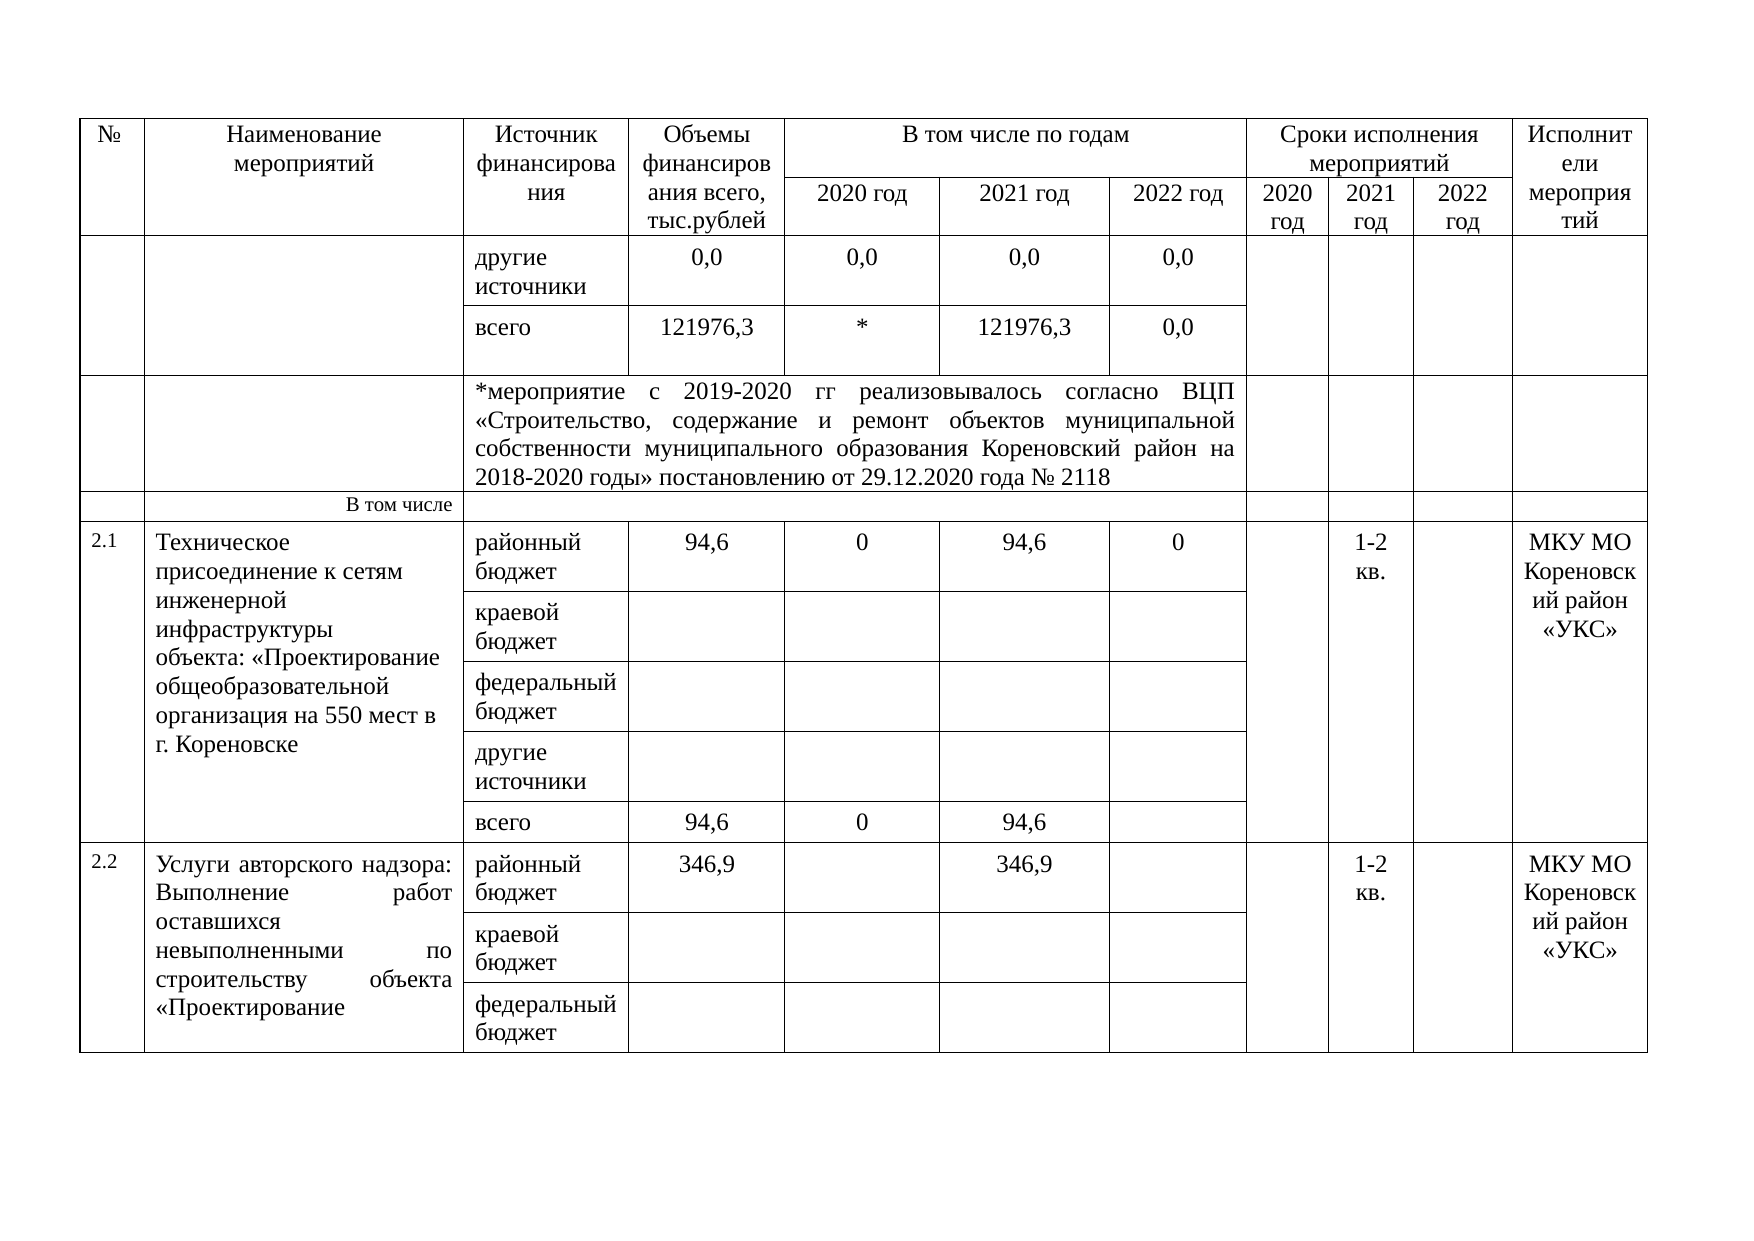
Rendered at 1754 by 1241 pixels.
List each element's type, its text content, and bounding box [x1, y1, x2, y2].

table_cell 2.1 [81, 522, 144, 842]
table_cell другие источники [464, 236, 628, 305]
table_cell [629, 913, 784, 982]
table_cell [1110, 913, 1246, 982]
table_cell всего [464, 802, 628, 842]
table_cell [1110, 802, 1246, 842]
table_cell [1247, 492, 1328, 521]
table_header Наименование мероприятий [145, 119, 463, 235]
table_cell 0,0 [1110, 306, 1246, 375]
table_cell [1414, 492, 1512, 521]
table_cell 0 [785, 802, 939, 842]
table_cell МКУ МО Кореновский район «УКС» [1513, 843, 1647, 1052]
table_cell 2020 год [1247, 178, 1328, 235]
table_cell федеральный бюджет [464, 662, 628, 731]
table_header Источник финансирования [464, 119, 628, 235]
table_cell федеральный бюджет [464, 983, 628, 1052]
table_cell районный бюджет [464, 843, 628, 912]
table_cell В том числе [145, 492, 463, 521]
table_cell 2022 год [1414, 178, 1512, 235]
table_cell [785, 843, 939, 912]
table_cell 94,6 [629, 802, 784, 842]
table_cell [940, 592, 1109, 661]
table_cell Техническое присоединение к сетям инженерной инфраструктуры объекта: «Проектирование общеобразовательной организация на 550 мест в г. Кореновске [145, 522, 463, 842]
table_cell 121976,3 [629, 306, 784, 375]
table_cell 94,6 [940, 522, 1109, 591]
table_cell [629, 592, 784, 661]
table_cell [629, 983, 784, 1052]
table_cell 121976,3 [940, 306, 1109, 375]
table_cell МКУ МО Кореновский район «УКС» [1513, 236, 1647, 375]
table_cell 94,6 [940, 802, 1109, 842]
table_cell [1247, 236, 1328, 375]
table_cell [1110, 843, 1246, 912]
table_cell [81, 492, 144, 521]
table_cell [1110, 732, 1246, 801]
table_cell [1329, 236, 1413, 375]
table_cell [1329, 492, 1413, 521]
table_cell [1110, 983, 1246, 1052]
table_cell [145, 376, 463, 491]
table_header Исполнители мероприятий (муниципальный заказчик) [1513, 119, 1647, 235]
table_cell * [785, 306, 939, 375]
table_cell другие источники [464, 732, 628, 801]
table_cell 2021 год [940, 178, 1109, 235]
table_cell МКУ МО Кореновский район «УКС» [1513, 522, 1647, 842]
table_cell 2022 год [1110, 178, 1246, 235]
table_cell 1-2 кв. [1329, 522, 1413, 842]
table_cell [1247, 376, 1328, 491]
table_cell [1247, 522, 1328, 842]
table_cell [81, 376, 144, 491]
table_cell [785, 732, 939, 801]
table_cell краевой бюджет [464, 592, 628, 661]
table_cell [81, 236, 144, 375]
table_cell 94,6 [629, 522, 784, 591]
table_cell [1414, 522, 1512, 842]
table_cell [785, 913, 939, 982]
table_header № [81, 119, 144, 235]
table_cell [785, 662, 939, 731]
table_cell 0 [1110, 522, 1246, 591]
table_header Сроки исполнения мероприятий [1247, 119, 1512, 177]
table_cell [629, 662, 784, 731]
table_cell [940, 662, 1109, 731]
table_cell [629, 732, 784, 801]
table_header Объемы финансирования всего, тыс.рублей [629, 119, 784, 235]
table_cell 0,0 [785, 236, 939, 305]
table_cell краевой бюджет [464, 913, 628, 982]
table_cell 346,9 [940, 843, 1109, 912]
table_header В том числе по годам [785, 119, 1246, 177]
table_cell 0,0 [629, 236, 784, 305]
table_cell 0,0 [940, 236, 1109, 305]
table_cell [1414, 236, 1512, 375]
table_cell [145, 236, 463, 375]
table_cell [1513, 376, 1647, 491]
table_cell [940, 983, 1109, 1052]
table_cell *мероприятие с 2019-2020 гг реализовывалось согласно ВЦП «Строительство, содержание и ремонт объектов муниципальной собственности муниципального образования Кореновский район на 2018-2020 годы» постановлению от 29.12.2020 года № 2118 [464, 376, 1246, 491]
table_cell [1329, 376, 1413, 491]
table_cell [1110, 592, 1246, 661]
table_cell [1513, 492, 1647, 521]
table_cell [940, 732, 1109, 801]
table_cell 2.2 [81, 843, 144, 1052]
table_cell всего [464, 306, 628, 375]
table_cell [785, 983, 939, 1052]
table_cell [1110, 662, 1246, 731]
table_cell 0 [785, 522, 939, 591]
table_cell [1414, 843, 1512, 1052]
table_cell Услуги авторского надзора: Выполнение работ оставшихся невыполненными по строительству объекта «Проектирование [145, 843, 463, 1052]
table_cell 346,9 [629, 843, 784, 912]
table_cell 2021 год [1329, 178, 1413, 235]
table_cell [1247, 843, 1328, 1052]
table_cell 2020 год [785, 178, 939, 235]
table_cell 0,0 [1110, 236, 1246, 305]
table_cell районный бюджет [464, 522, 628, 591]
table_cell [464, 492, 1246, 521]
table_cell [1414, 376, 1512, 491]
table_cell 1-2 кв. [1329, 843, 1413, 1052]
table_cell [940, 913, 1109, 982]
table_cell [785, 592, 939, 661]
